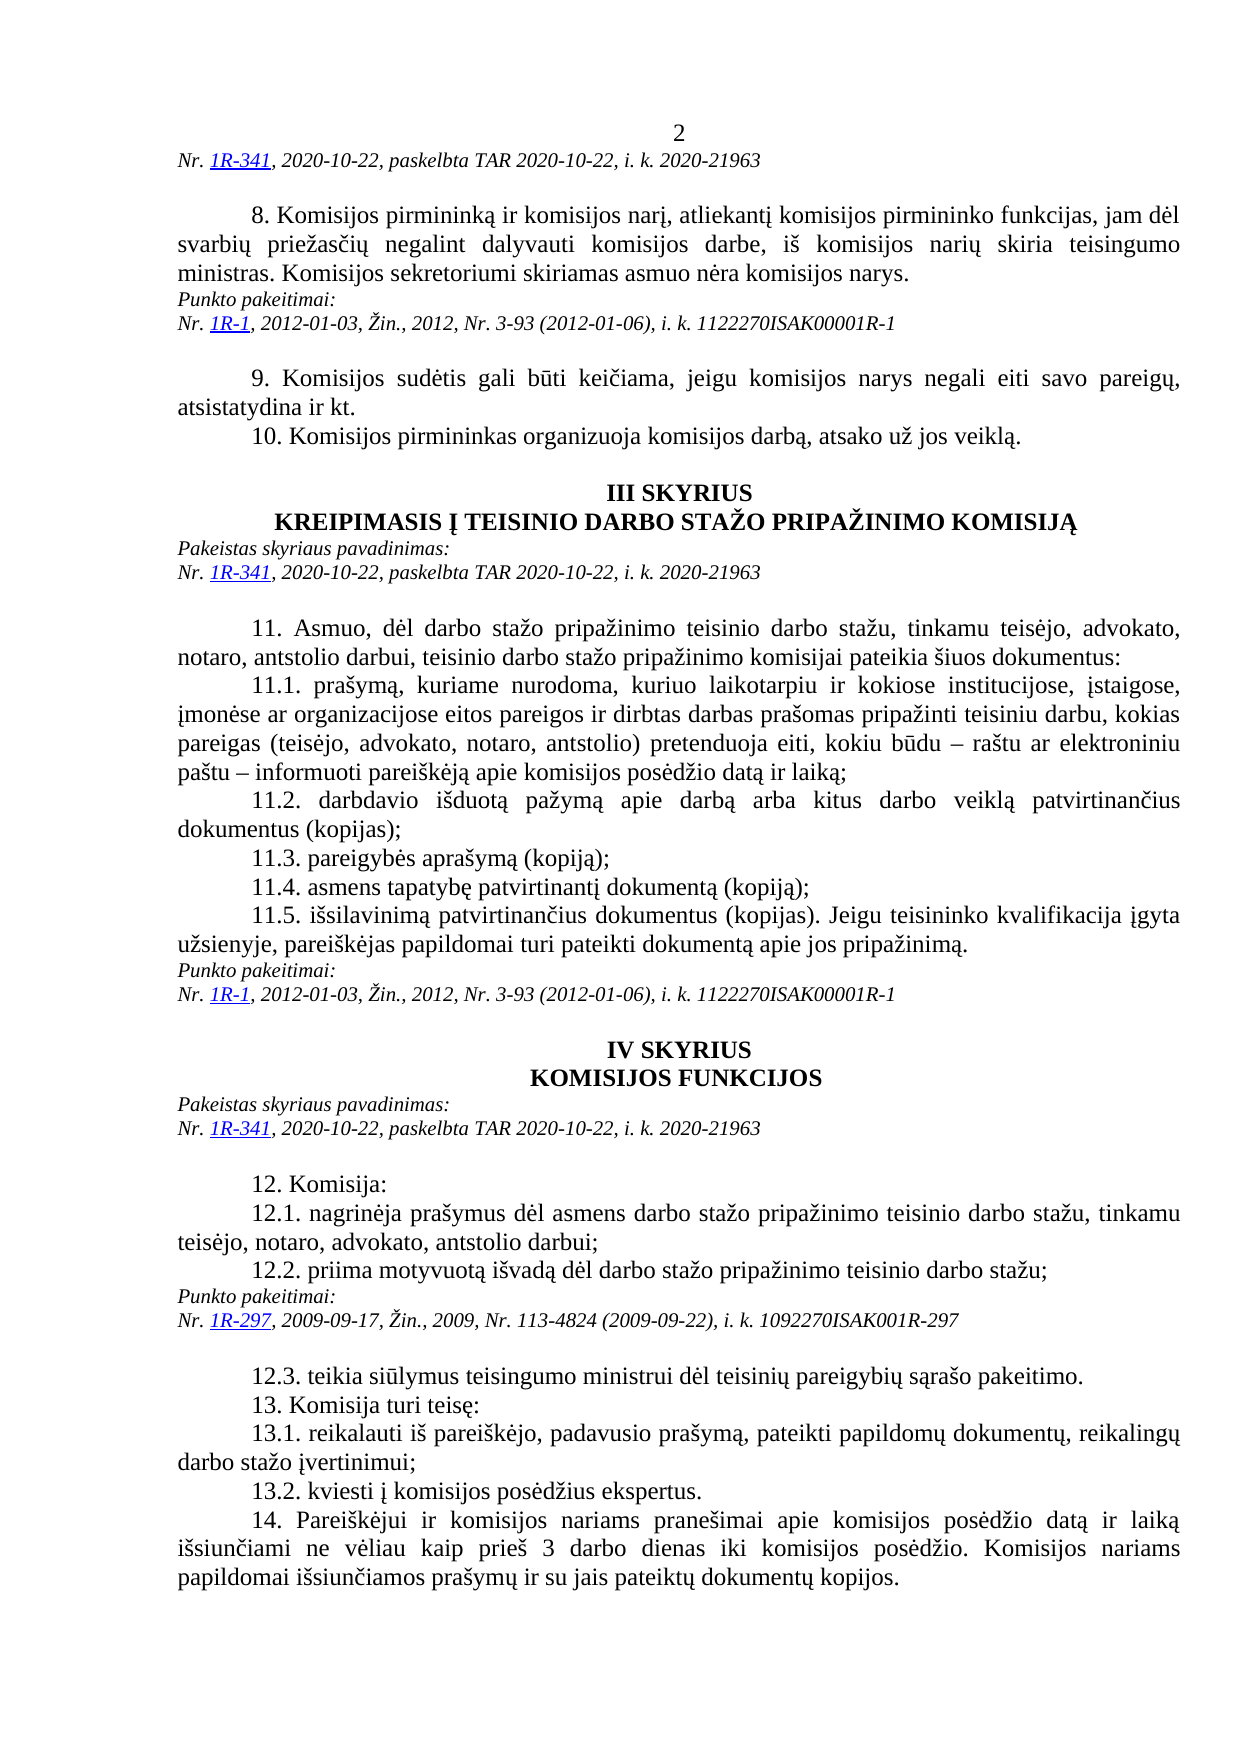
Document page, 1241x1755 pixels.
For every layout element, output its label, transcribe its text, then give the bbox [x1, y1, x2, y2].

text 13. Komisija turi teisę: [177, 1390, 1181, 1418]
text 9. Komisijos sudėtis gali būti keičiama, jeigu komisijos narys negali eiti savo pareigų, atsistatydina ir kt. [177, 363, 1181, 421]
text 11.4. asmens tapatybę patvirtinantį dokumentą (kopiją); [177, 872, 1181, 900]
text 11.5. išsilavinimą patvirtinančius dokumentus (kopijas). Jeigu teisininko kvalifikacija įgyta užsienyje, pareiškėjas papildomai turi pateikti dokumentą apie jos pripažinimą. [177, 900, 1181, 958]
text Punkto pakeitimai: [177, 958, 1181, 982]
text 12.3. teikia siūlymus teisingumo ministrui dėl teisinių pareigybių sąrašo pakeitimo. [177, 1361, 1181, 1390]
text Nr. 1R-341, 2020-10-22, paskelbta TAR 2020-10-22, i. k. 2020-21963 [177, 1116, 1181, 1140]
text KREIPIMASIS Į TEISINIO DARBO STAŽO PRIPAŽINIMO KOMISIJĄ [177, 507, 1181, 536]
text III SKYRIUS [177, 478, 1181, 507]
text Pakeistas skyriaus pavadinimas: [177, 1092, 1181, 1116]
text 11.3. pareigybės aprašymą (kopiją); [177, 843, 1181, 872]
text Pakeistas skyriaus pavadinimas: [177, 536, 1181, 560]
text 13.2. kviesti į komisijos posėdžius ekspertus. [177, 1476, 1181, 1505]
text 12.1. nagrinėja prašymus dėl asmens darbo stažo pripažinimo teisinio darbo stažu, tinkamu teisėjo, notaro, advokato, antstolio darbui; [177, 1198, 1181, 1255]
text Nr. 1R-341, 2020-10-22, paskelbta TAR 2020-10-22, i. k. 2020-21963 [177, 560, 1181, 584]
text 11. Asmuo, dėl darbo stažo pripažinimo teisinio darbo stažu, tinkamu teisėjo, advokato, notaro, antstolio darbui, teisinio darbo stažo pripažinimo komisijai pateikia šiuos dokumentus: [177, 613, 1181, 670]
text 12.2. priima motyvuotą išvadą dėl darbo stažo pripažinimo teisinio darbo stažu; [177, 1255, 1181, 1284]
text Nr. 1R-1, 2012-01-03, Žin., 2012, Nr. 3-93 (2012-01-06), i. k. 1122270ISAK00001R-1 [177, 982, 1181, 1006]
text 13.1. reikalauti iš pareiškėjo, padavusio prašymą, pateikti papildomų dokumentų, reikalingų darbo stažo įvertinimui; [177, 1418, 1181, 1476]
text KOMISIJOS FUNKCIJOS [177, 1063, 1181, 1092]
text 8. Komisijos pirmininką ir komisijos narį, atliekantį komisijos pirmininko funkcijas, jam dėl svarbių priežasčių negalint dalyvauti komisijos darbe, iš komisijos narių skiria teisingumo ministras. Komisijos sekretoriumi skiriamas asmuo nėra komisijos narys. [177, 200, 1181, 287]
text 12. Komisija: [177, 1169, 1181, 1198]
text Nr. 1R-1, 2012-01-03, Žin., 2012, Nr. 3-93 (2012-01-06), i. k. 1122270ISAK00001R-1 [177, 311, 1181, 335]
text 10. Komisijos pirmininkas organizuoja komisijos darbą, atsako už jos veiklą. [177, 421, 1181, 450]
text Punkto pakeitimai: [177, 1284, 1181, 1308]
text 14. Pareiškėjui ir komisijos nariams pranešimai apie komisijos posėdžio datą ir laiką išsiunčiami ne vėliau kaip prieš 3 darbo dienas iki komisijos posėdžio. Komisijos nariams papildomai išsiunčiamos prašymų ir su jais pateiktų dokumentų kopijos. [177, 1505, 1181, 1591]
text Nr. 1R-297, 2009-09-17, Žin., 2009, Nr. 113-4824 (2009-09-22), i. k. 1092270ISAK001R-297 [177, 1308, 1181, 1332]
text Punkto pakeitimai: [177, 287, 1181, 311]
text 11.1. prašymą, kuriame nurodoma, kuriuo laikotarpiu ir kokiose institucijose, įstaigose, įmonėse ar organizacijose eitos pareigos ir dirbtas darbas prašomas pripažinti teisiniu darbu, kokias pareigas (teisėjo, advokato, notaro, antstolio) pretenduoja eiti, kokiu būdu – raštu ar elektroniniu paštu – informuoti pareiškėją apie komisijos posėdžio datą ir laiką; [177, 670, 1181, 785]
text 11.2. darbdavio išduotą pažymą apie darbą arba kitus darbo veiklą patvirtinančius dokumentus (kopijas); [177, 785, 1181, 843]
text Nr. 1R-341, 2020-10-22, paskelbta TAR 2020-10-22, i. k. 2020-21963 [177, 148, 1181, 172]
text IV SKYRIUS [177, 1035, 1181, 1063]
